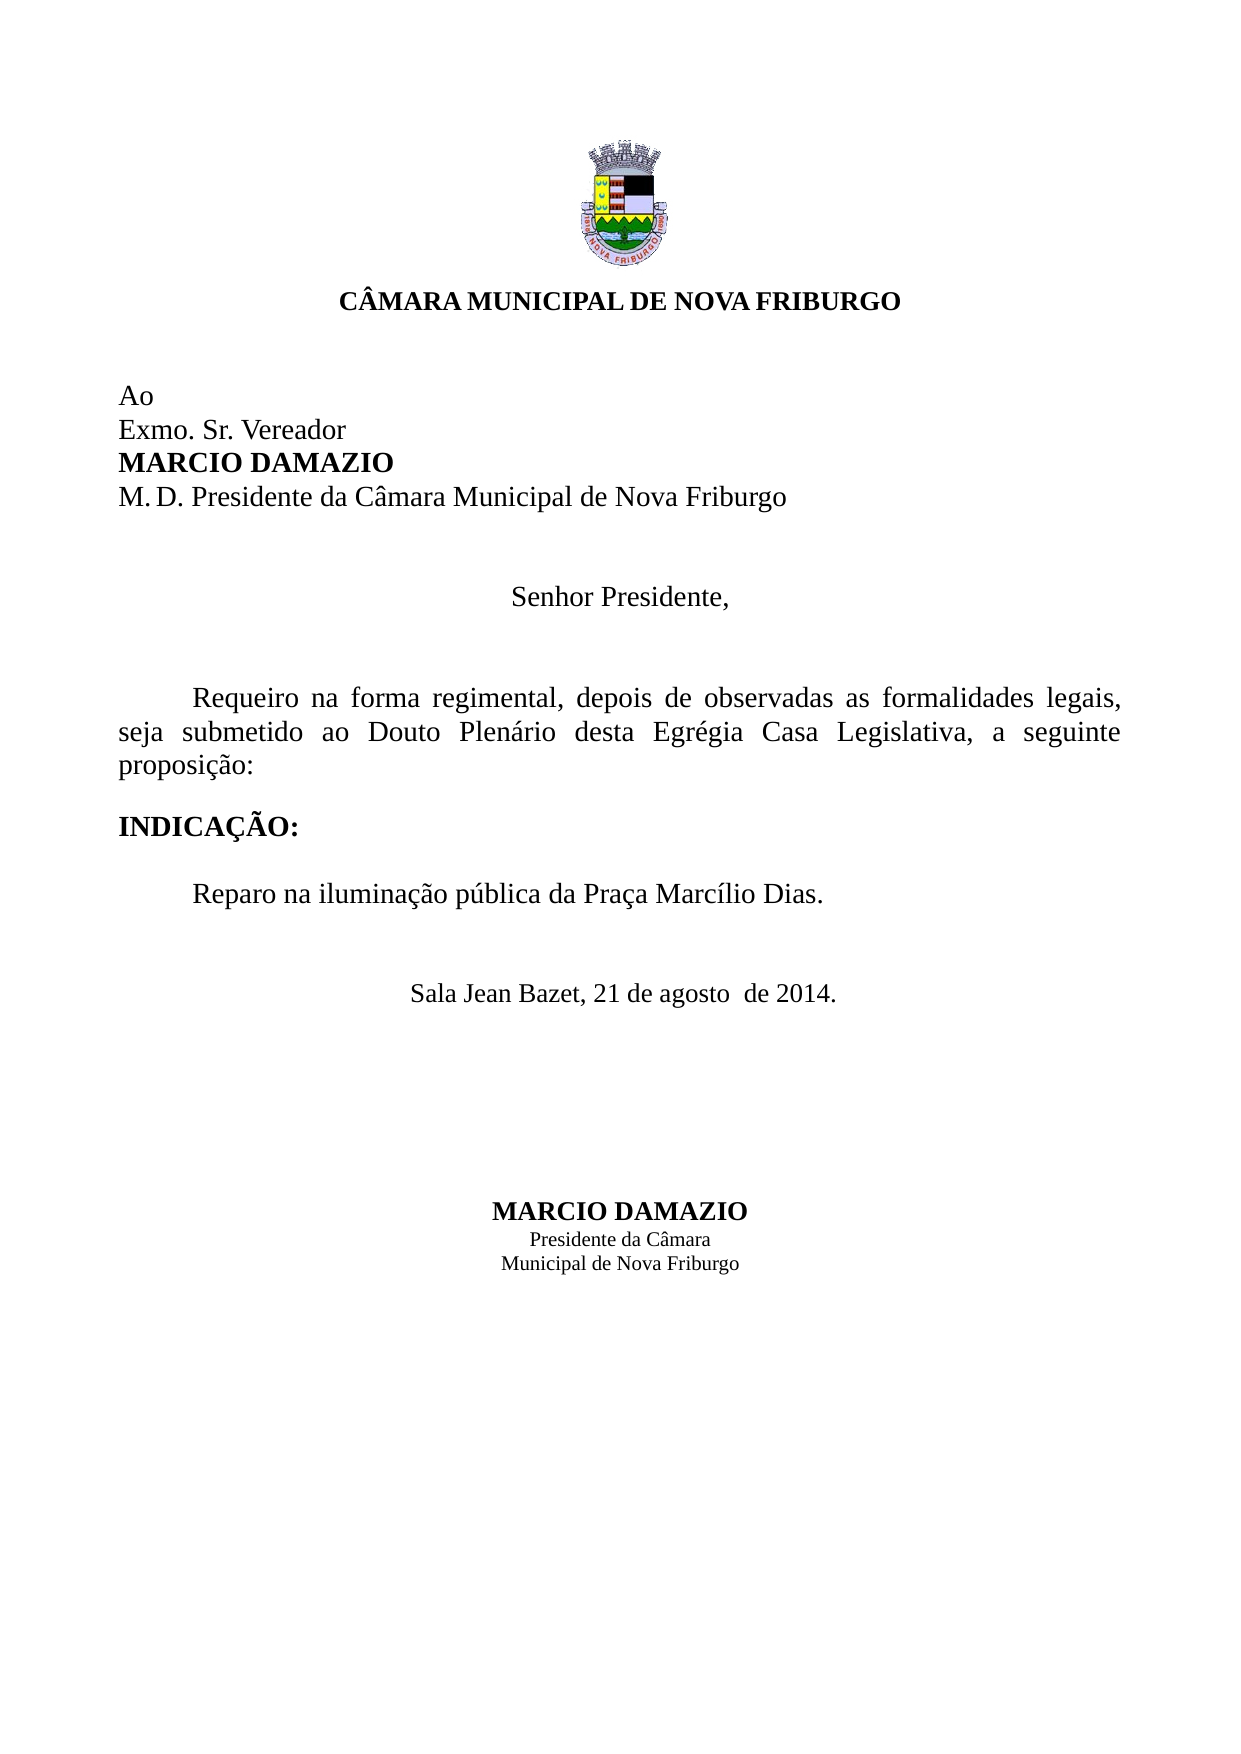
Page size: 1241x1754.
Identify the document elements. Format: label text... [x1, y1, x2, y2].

text Exmo. Sr. Vereador [118, 412, 1122, 445]
text Ao [118, 378, 1122, 412]
text MARCIO DAMAZIO [118, 1195, 1122, 1226]
text Sala Jean Bazet, 21 de agosto de 2014. [118, 977, 1122, 1008]
text CÂMARA MUNICIPAL DE NOVA FRIBURGO [118, 285, 1122, 316]
list D. Presidente da Câmara Municipal de Nova Friburgo [118, 479, 1122, 512]
text Senhor Presidente, [118, 579, 1122, 613]
picture [566, 127, 674, 276]
text Presidente da Câmara [118, 1226, 1122, 1251]
text INDICAÇÃO: [118, 809, 1122, 843]
text Municipal de Nova Friburgo [118, 1251, 1122, 1274]
text Requeiro na forma regimental, depois de observadas as formalidades legais, seja submetido ao Douto Plenário desta Egrégia Casa Legislativa, a seguinte proposição: [118, 680, 1122, 781]
text Reparo na iluminação pública da Praça Marcílio Dias. [118, 877, 1122, 910]
text MARCIO DAMAZIO [118, 445, 1122, 479]
